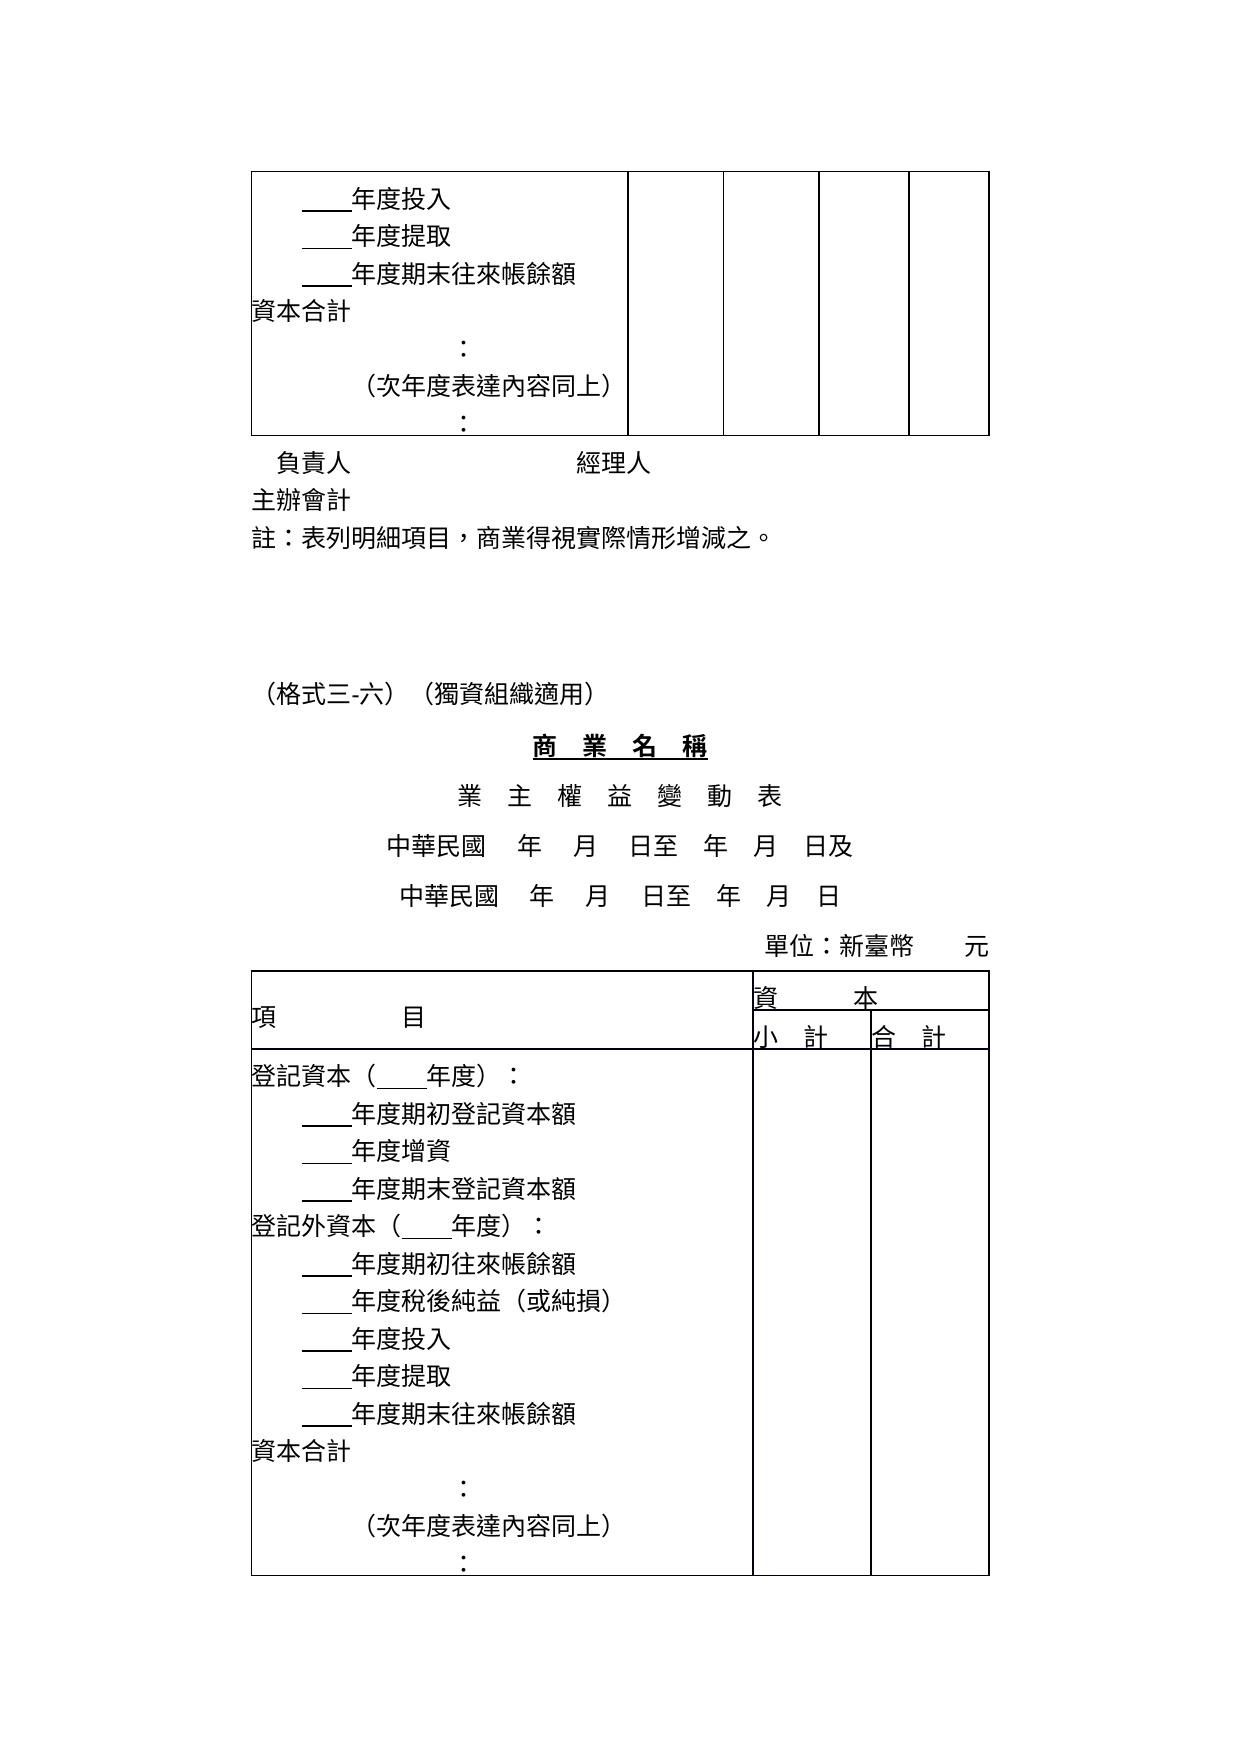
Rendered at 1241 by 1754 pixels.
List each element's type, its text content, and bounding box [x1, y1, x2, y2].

table_cell 業 主 權 益 變 動 表 [245, 764, 995, 814]
table_cell [820, 172, 908, 435]
table_cell [724, 172, 818, 435]
table_cell [910, 172, 988, 435]
table_cell 合 計 [872, 1011, 988, 1048]
table_cell 中華民國 年 月 日至 年 月 日 [245, 864, 995, 914]
table_cell 負責人 經理人 主辦會計 註：表列明細項目，商業得視實際情形增減之。 [245, 165, 995, 661]
table_header （格式三-六）（獨資組織適用） [245, 661, 995, 711]
table_header 項 目 [252, 972, 752, 1048]
table_cell 小 計 [754, 1011, 870, 1048]
table_cell [245, 964, 995, 1582]
table_cell 年度投入 年度提取 年度期末往來帳餘額 資本合計 ： （次年度表達內容同上） ： [252, 172, 627, 435]
table_cell 商 業 名 稱 [245, 714, 995, 764]
table_cell [629, 172, 723, 435]
table_cell 登記資本（ 年度）： 年度期初登記資本額 年度增資 年度期末登記資本額 登記外資本（ 年度）： 年度期初往來帳餘額 年度稅後純益（或純損） 年度投入 年度提取 年度期末往來帳餘額 資本合計 ： （次年度表達內容同上） ： [252, 1050, 752, 1575]
table_cell [872, 1050, 988, 1575]
table_cell [754, 1050, 870, 1575]
table_cell 中華民國 年 月 日至 年 月 日及 [245, 814, 995, 864]
table_cell [245, 1582, 995, 1589]
table_cell 單位：新臺幣 元 [245, 914, 995, 964]
table_header 資 本 [754, 972, 988, 1009]
